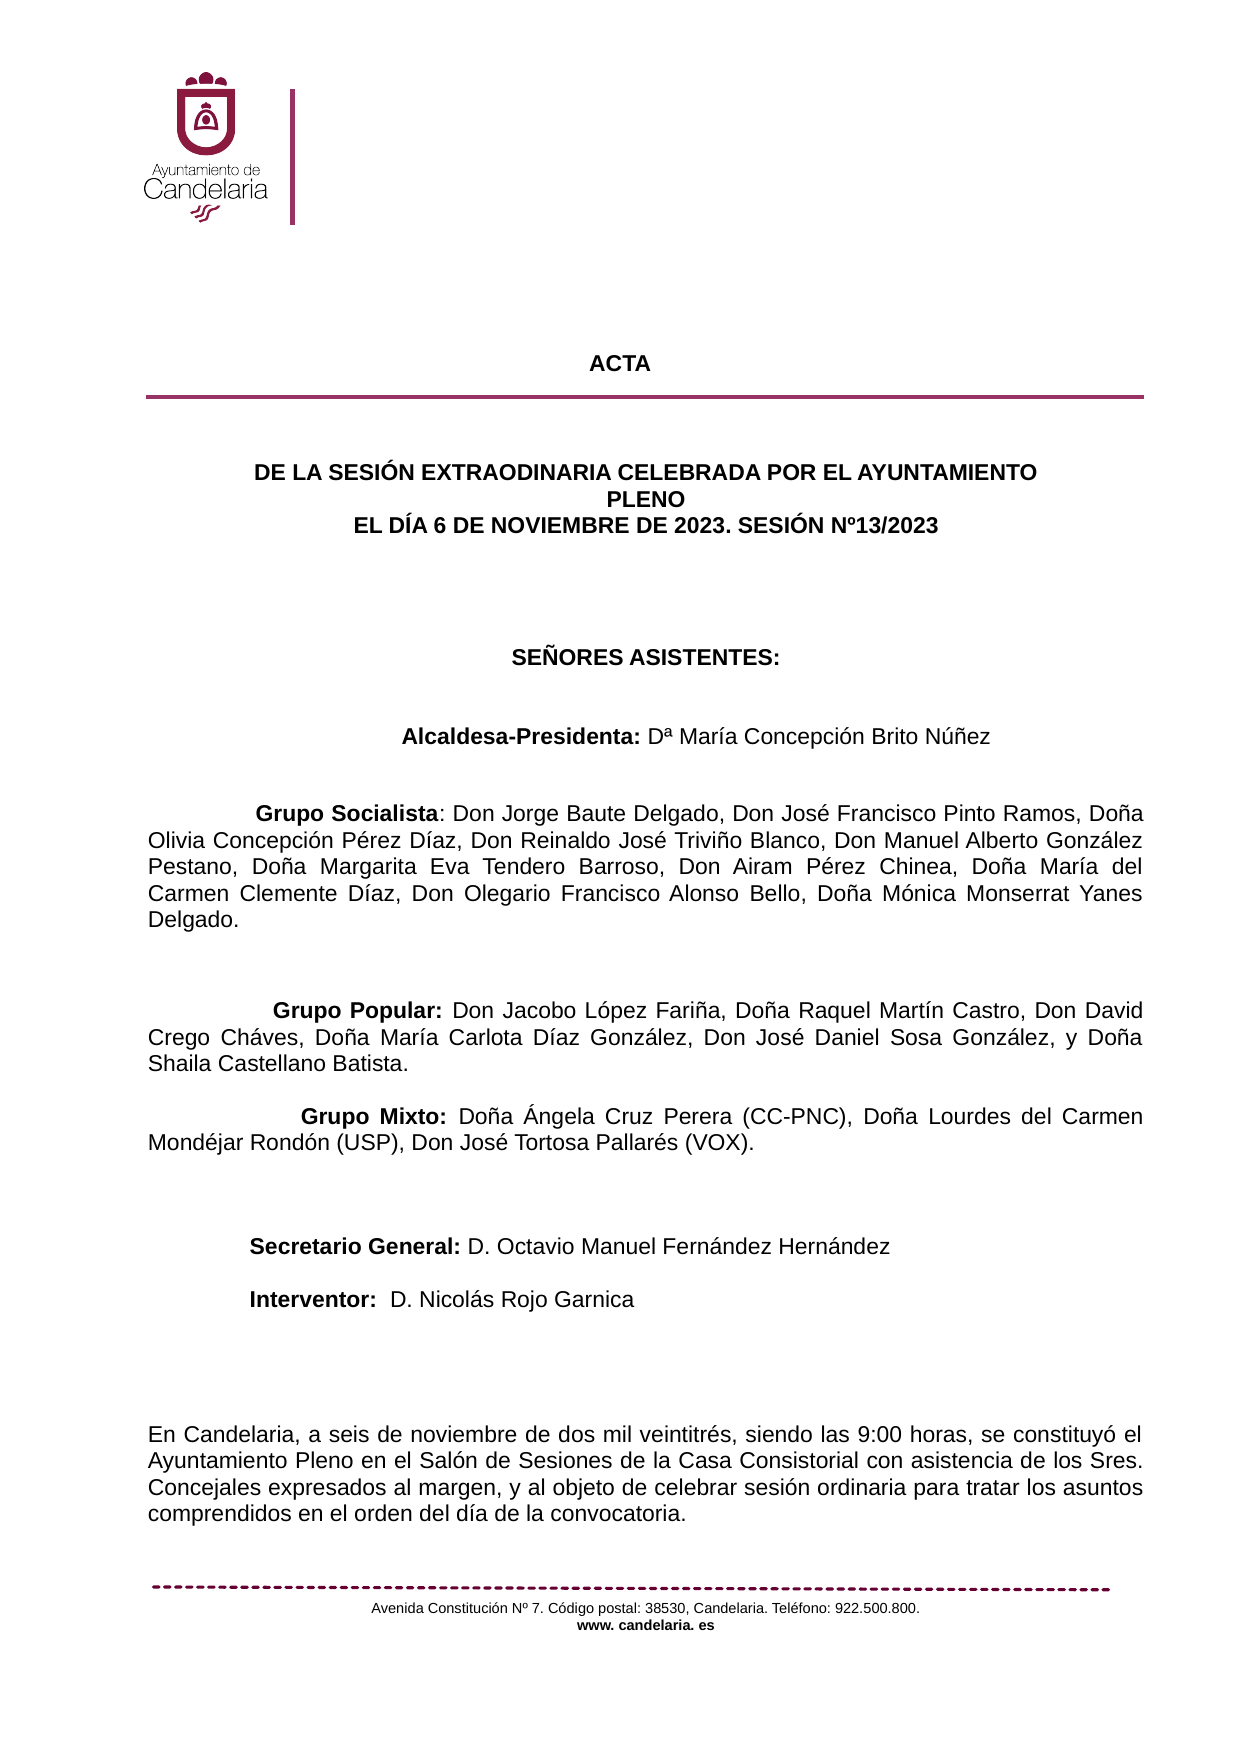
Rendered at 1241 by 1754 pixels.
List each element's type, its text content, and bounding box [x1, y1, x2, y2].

subtitle Grupo Socialista: Don Jorge Baute Delgado, Don José Francisco Pinto Ramos, Doña Olivia Concepción Pérez Díaz, Don Reinaldo José Triviño Blanco, Don Manuel Alberto González Pestano, Doña Margarita Eva Tendero Barroso, Don Airam Pérez Chinea, Doña María del Carmen Clemente Díaz, Don Olegario Francisco Alonso Bello, Doña Mónica Monserrat Yanes Delgado. [148, 800, 1144, 932]
table_cell [382, 322, 738, 350]
text En Candelaria, a seis de noviembre de dos mil veintitrés, siendo las 9:00 horas, se constituyó el Ayuntamiento Pleno en el Salón de Sesiones de la Casa Consistorial con asistencia de los Sres. Concejales expresados al margen, y al objeto de celebrar sesión ordinaria para tratar los asuntos comprendidos en el orden del día de la convocatoria. [148, 1421, 1144, 1526]
table_header [738, 295, 871, 322]
table_cell [148, 350, 382, 378]
text Alcaldesa-Presidenta: Dª María Concepción Brito Núñez [148, 723, 1240, 749]
table_header [148, 295, 382, 322]
text Secretario General: D. Octavio Manuel Fernández Hernández [148, 1233, 1144, 1259]
table_header [382, 295, 738, 322]
text PLENO [148, 486, 1144, 512]
text DE LA SESIÓN EXTRAODINARIA CELEBRADA POR EL AYUNTAMIENTO [148, 459, 1144, 486]
table_cell [738, 322, 871, 350]
text Grupo Mixto: Doña Ángela Cruz Perera (CC-PNC), Doña Lourdes del Carmen Mondéjar Rondón (USP), Don José Tortosa Pallarés (VOX). [148, 1103, 1144, 1156]
text EL DÍA 6 DE NOVIEMBRE DE 2023. SESIÓN Nº13/2023 [148, 512, 1144, 538]
table_cell [738, 350, 871, 378]
table_header [871, 295, 1137, 322]
text Interventor: D. Nicolás Rojo Garnica [148, 1286, 1144, 1312]
text SEÑORES ASISTENTES: [148, 644, 1144, 670]
table_cell ACTA [382, 350, 738, 378]
table_cell [871, 350, 1137, 378]
text Grupo Popular: Don Jacobo López Fariña, Doña Raquel Martín Castro, Don David Crego Cháves, Doña María Carlota Díaz González, Don José Daniel Sosa González, y Doña Shaila Castellano Batista. [148, 997, 1144, 1076]
table_cell [871, 322, 1137, 350]
table_cell [148, 322, 382, 350]
